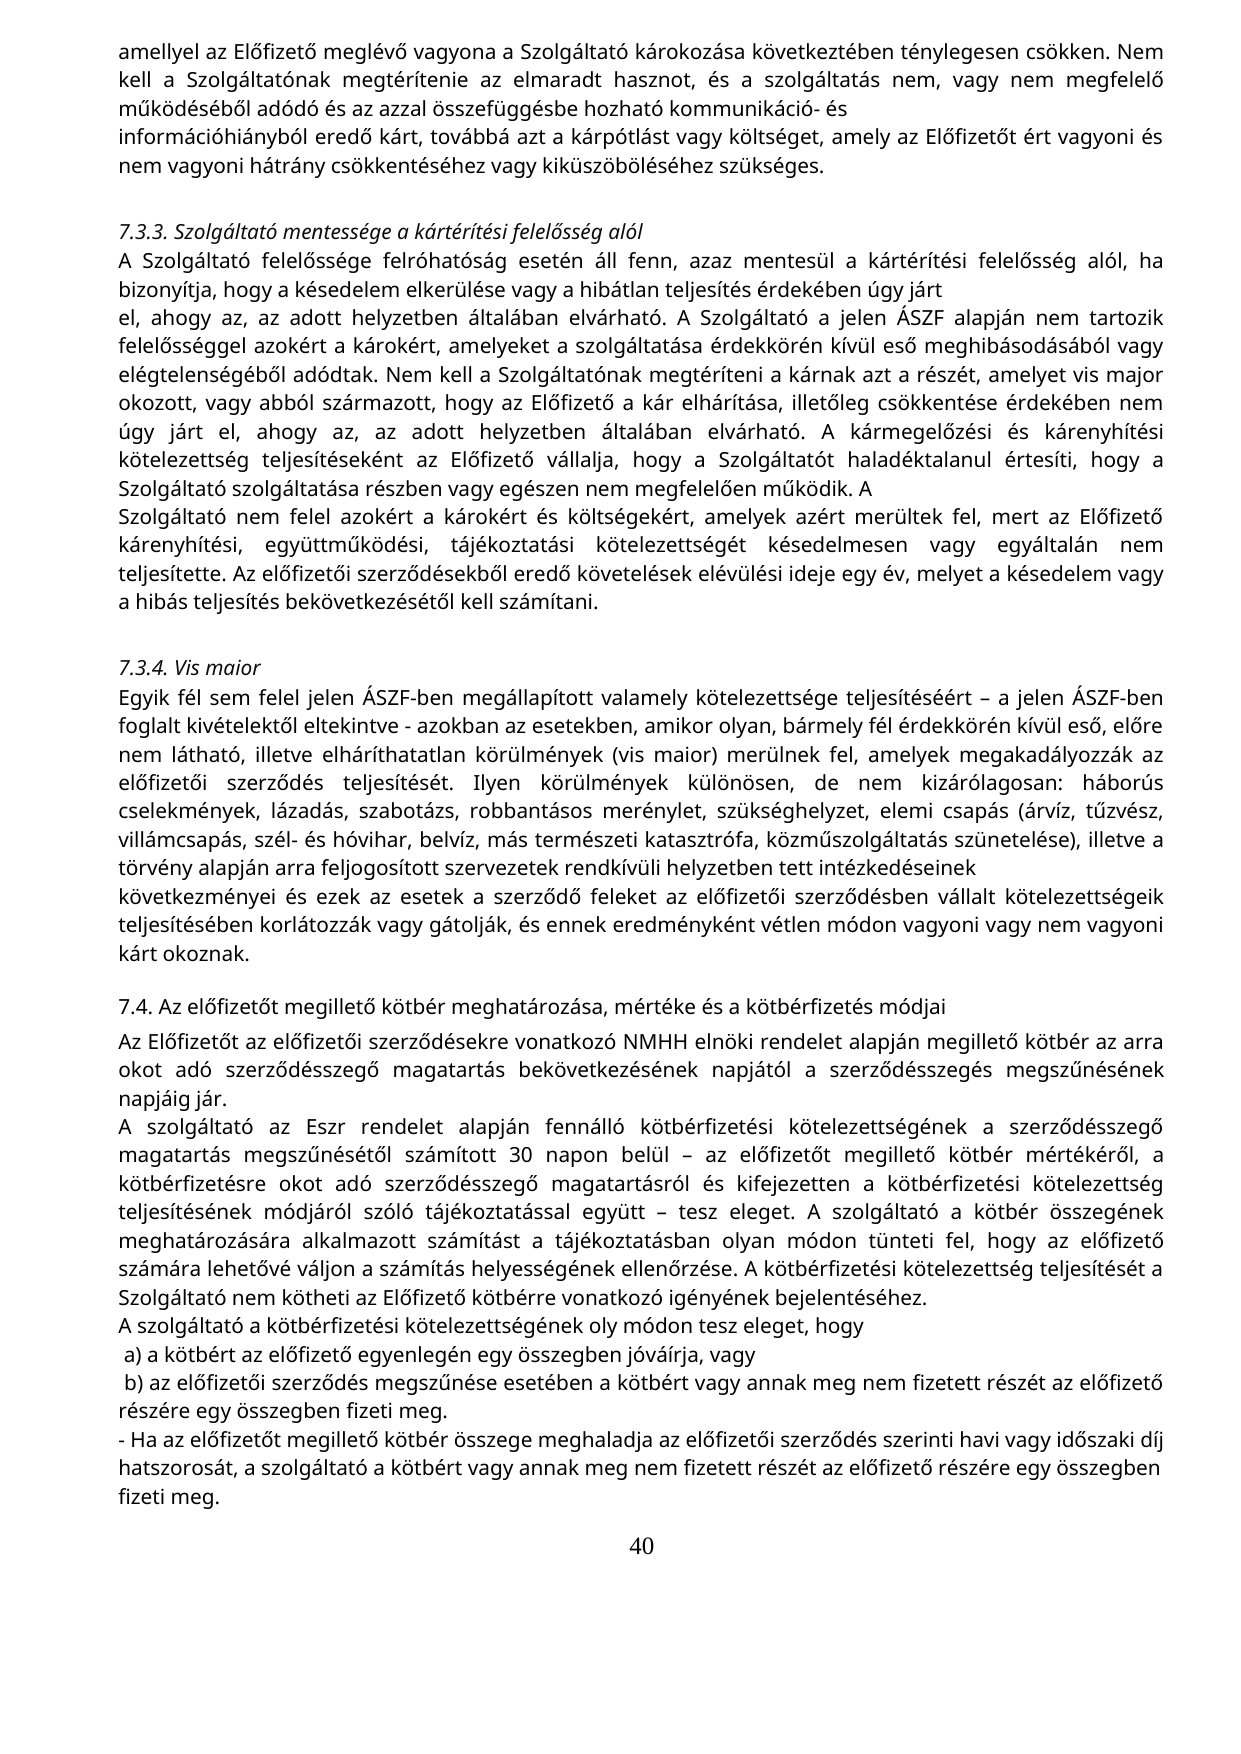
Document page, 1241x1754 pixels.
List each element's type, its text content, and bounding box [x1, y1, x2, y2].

text - Ha az előfizetőt megillető kötbér összege meghaladja az előfizetői szerződés szerinti havi vagy időszaki díj hatszorosát, a szolgáltató a kötbért vagy annak meg nem fizetett részét az előfizető részére egy összegben fizeti meg. [118, 1425, 1165, 1510]
text b) az előfizetői szerződés megszűnése esetében a kötbért vagy annak meg nem fizetett részét az előfizető részére egy összegben fizeti meg. [118, 1368, 1165, 1425]
text Az Előfizetőt az előfizetői szerződésekre vonatkozó NMHH elnöki rendelet alapján megillető kötbér az arra okot adó szerződésszegő magatartás bekövetkezésének napjától a szerződésszegés megszűnésének napjáig jár. [118, 1027, 1165, 1112]
text A Szolgáltató felelőssége felróhatóság esetén áll fenn, azaz mentesül a kártérítési felelősség alól, ha bizonyítja, hogy a késedelem elkerülése vagy a hibátlan teljesítés érdekében úgy járt [118, 246, 1165, 303]
text Egyik fél sem felel jelen ÁSZF-ben megállapított valamely kötelezettsége teljesítéséért – a jelen ÁSZF-ben foglalt kivételektől eltekintve - azokban az esetekben, amikor olyan, bármely fél érdekkörén kívül eső, előre nem látható, illetve elháríthatatlan körülmények (vis maior) merülnek fel, amelyek megakadályozzák az előfizetői szerződés teljesítését. Ilyen körülmények különösen, de nem kizárólagosan: háborús cselekmények, lázadás, szabotázs, robbantásos merénylet, szükséghelyzet, elemi csapás (árvíz, tűzvész, villámcsapás, szél- és hóvihar, belvíz, más természeti katasztrófa, közműszolgáltatás szünetelése), illetve a törvény alapján arra feljogosított szervezetek rendkívüli helyzetben tett intézkedéseinek [118, 683, 1165, 882]
text következményei és ezek az esetek a szerződő feleket az előfizetői szerződésben vállalt kötelezettségeik teljesítésében korlátozzák vagy gátolják, és ennek eredményként vétlen módon vagyoni vagy nem vagyoni kárt okoznak. [118, 882, 1165, 967]
text a) a kötbért az előfizető egyenlegén egy összegben jóváírja, vagy [118, 1340, 1165, 1368]
text A szolgáltató az Eszr rendelet alapján fennálló kötbérfizetési kötelezettségének a szerződésszegő magatartás megszűnésétől számított 30 napon belül – az előfizetőt megillető kötbér mértékéről, a kötbérfizetésre okot adó szerződésszegő magatartásról és kifejezetten a kötbérfizetési kötelezettség teljesítésének módjáról szóló tájékoztatással együtt – tesz eleget. A szolgáltató a kötbér összegének meghatározására alkalmazott számítást a tájékoztatásban olyan módon tünteti fel, hogy az előfizető számára lehetővé váljon a számítás helyességének ellenőrzése. A kötbérfizetési kötelezettség teljesítését a Szolgáltató nem kötheti az Előfizető kötbérre vonatkozó igényének bejelentéséhez. [118, 1112, 1165, 1311]
text információhiányból eredő kárt, továbbá azt a kárpótlást vagy költséget, amely az Előfizetőt ért vagyoni és nem vagyoni hátrány csökkentéséhez vagy kiküszöböléséhez szükséges. [118, 122, 1165, 179]
subtitle 7.3.3. Szolgáltató mentessége a kártérítési felelősség alól [118, 217, 1165, 245]
subtitle 7.3.4. Vis maior [118, 653, 1165, 682]
text A szolgáltató a kötbérfizetési kötelezettségének oly módon tesz eleget, hogy [118, 1311, 1165, 1340]
text amellyel az Előfizető meglévő vagyona a Szolgáltató károkozása következtében ténylegesen csökken. Nem kell a Szolgáltatónak megtérítenie az elmaradt hasznot, és a szolgáltatás nem, vagy nem megfelelő működéséből adódó és az azzal összefüggésbe hozható kommunikáció- és [118, 37, 1165, 122]
text Szolgáltató nem felel azokért a károkért és költségekért, amelyek azért merültek fel, mert az Előfizető kárenyhítési, együttműködési, tájékoztatási kötelezettségét késedelmesen vagy egyáltalán nem teljesítette. Az előfizetői szerződésekből eredő követelések elévülési ideje egy év, melyet a késedelem vagy a hibás teljesítés bekövetkezésétől kell számítani. [118, 502, 1165, 616]
text el, ahogy az, az adott helyzetben általában elvárható. A Szolgáltató a jelen ÁSZF alapján nem tartozik felelősséggel azokért a károkért, amelyeket a szolgáltatása érdekkörén kívül eső meghibásodásából vagy elégtelenségéből adódtak. Nem kell a Szolgáltatónak megtéríteni a kárnak azt a részét, amelyet vis major okozott, vagy abból származott, hogy az Előfizető a kár elhárítása, illetőleg csökkentése érdekében nem úgy járt el, ahogy az, az adott helyzetben általában elvárható. A kármegelőzési és kárenyhítési kötelezettség teljesítéseként az Előfizető vállalja, hogy a Szolgáltatót haladéktalanul értesíti, hogy a Szolgáltató szolgáltatása részben vagy egészen nem megfelelően működik. A [118, 303, 1165, 502]
subtitle 7.4. Az előfizetőt megillető kötbér meghatározása, mértéke és a kötbérfizetés módjai [118, 992, 1165, 1021]
